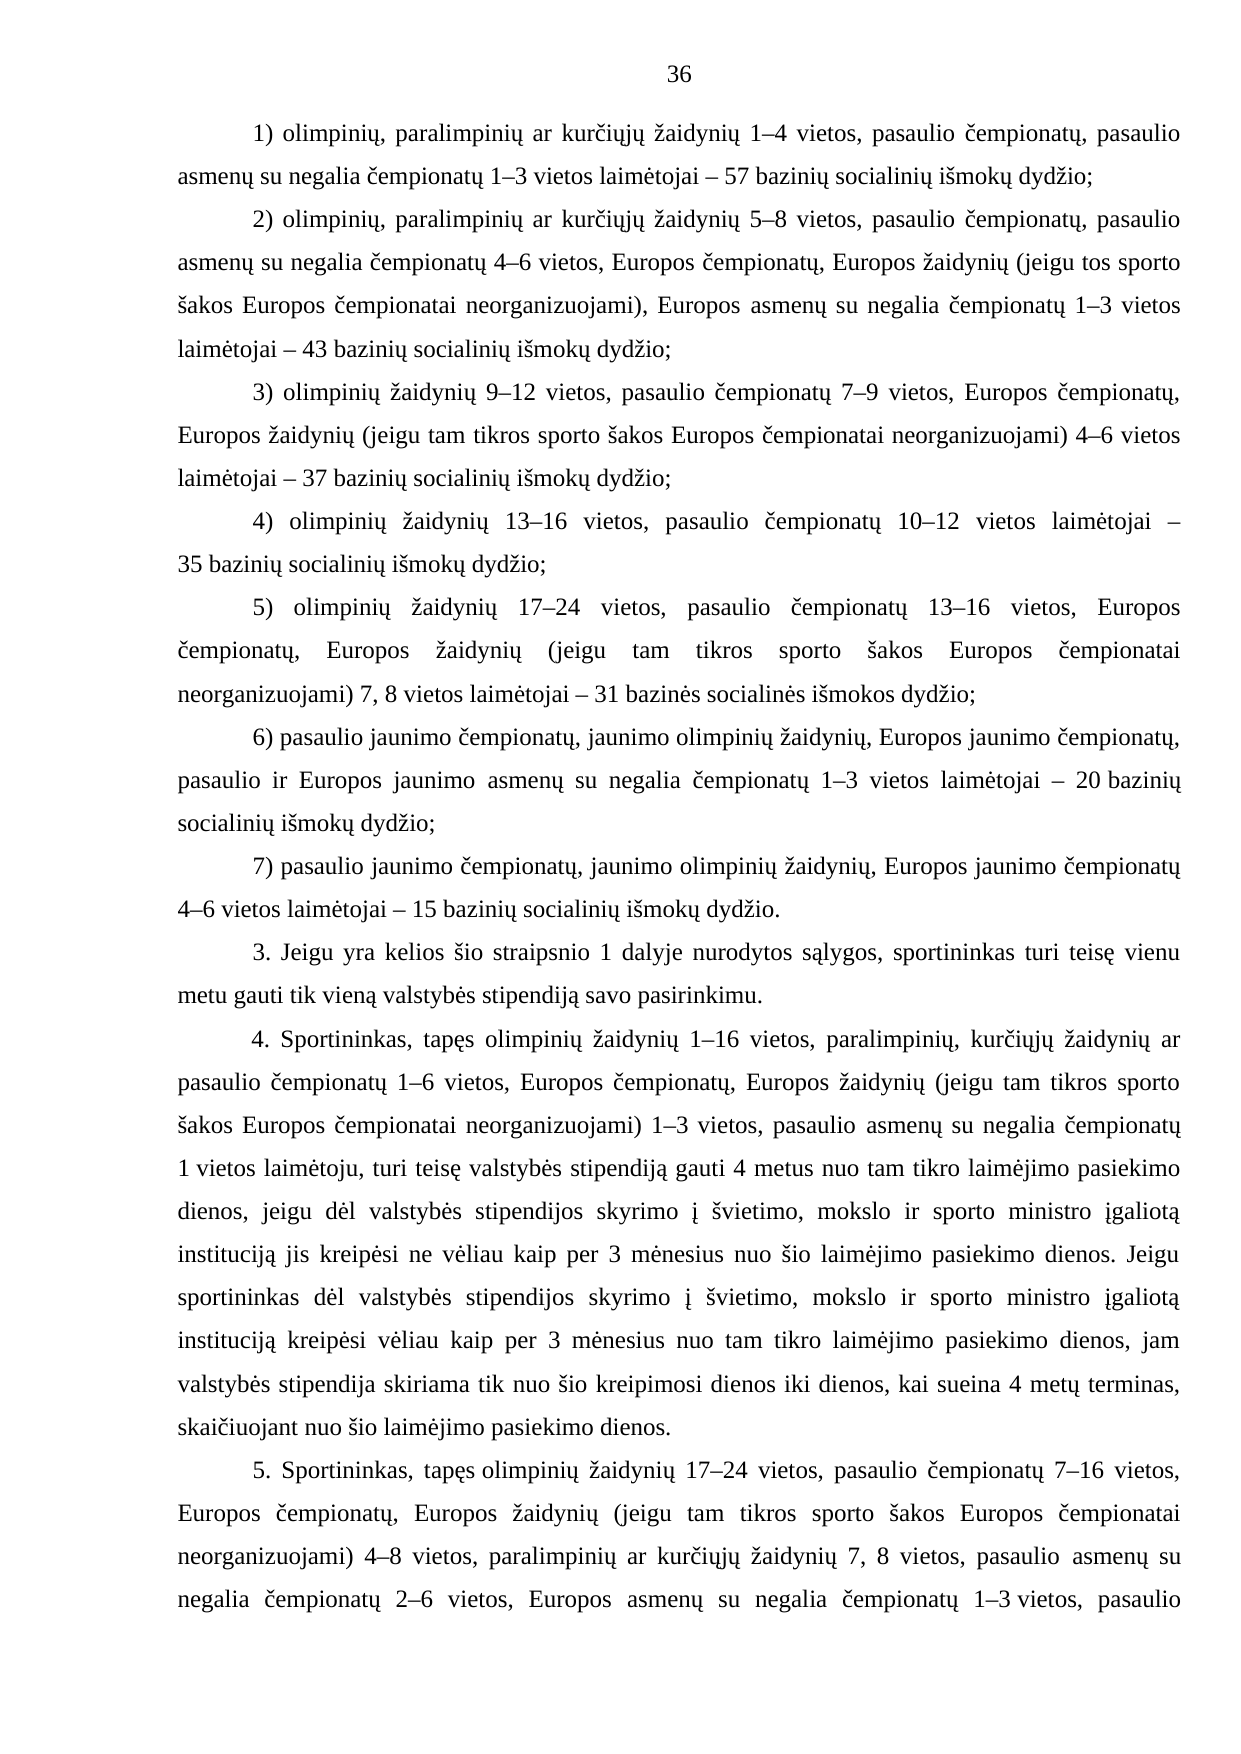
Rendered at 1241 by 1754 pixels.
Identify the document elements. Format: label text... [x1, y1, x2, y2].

text 7) pasaulio jaunimo čempionatų, jaunimo olimpinių žaidynių, Europos jaunimo čempionatų 4–6 vietos laimėtojai – 15 bazinių socialinių išmokų dydžio. [177, 851, 1181, 923]
text 2) olimpinių, paralimpinių ar kurčiųjų žaidynių 5–8 vietos, pasaulio čempionatų, pasaulio asmenų su negalia čempionatų 4–6 vietos, Europos čempionatų, Europos žaidynių (jeigu tos sporto šakos Europos čempionatai neorganizuojami), Europos asmenų su negalia čempionatų 1–3 vietos laimėtojai – 43 bazinių socialinių išmokų dydžio; [177, 204, 1181, 362]
text 1) olimpinių, paralimpinių ar kurčiųjų žaidynių 1–4 vietos, pasaulio čempionatų, pasaulio asmenų su negalia čempionatų 1–3 vietos laimėtojai – 57 bazinių socialinių išmokų dydžio; [177, 118, 1181, 190]
text 4) olimpinių žaidynių 13–16 vietos, pasaulio čempionatų 10–12 vietos laimėtojai – 35 bazinių socialinių išmokų dydžio; [177, 506, 1181, 578]
text 3) olimpinių žaidynių 9–12 vietos, pasaulio čempionatų 7–9 vietos, Europos čempionatų, Europos žaidynių (jeigu tam tikros sporto šakos Europos čempionatai neorganizuojami) 4–6 vietos laimėtojai – 37 bazinių socialinių išmokų dydžio; [177, 377, 1181, 492]
text 6) pasaulio jaunimo čempionatų, jaunimo olimpinių žaidynių, Europos jaunimo čempionatų, pasaulio ir Europos jaunimo asmenų su negalia čempionatų 1–3 vietos laimėtojai – 20 bazinių socialinių išmokų dydžio; [177, 722, 1181, 837]
text 4. Sportininkas, tapęs olimpinių žaidynių 1–16 vietos, paralimpinių, kurčiųjų žaidynių ar pasaulio čempionatų 1–6 vietos, Europos čempionatų, Europos žaidynių (jeigu tam tikros sporto šakos Europos čempionatai neorganizuojami) 1–3 vietos, pasaulio asmenų su negalia čempionatų 1 vietos laimėtoju, turi teisę valstybės stipendiją gauti 4 metus nuo tam tikro laimėjimo pasiekimo dienos, jeigu dėl valstybės stipendijos skyrimo į švietimo, mokslo ir sporto ministro įgaliotą instituciją jis kreipėsi ne vėliau kaip per 3 mėnesius nuo šio laimėjimo pasiekimo dienos. Jeigu sportininkas dėl valstybės stipendijos skyrimo į švietimo, mokslo ir sporto ministro įgaliotą instituciją kreipėsi vėliau kaip per 3 mėnesius nuo tam tikro laimėjimo pasiekimo dienos, jam valstybės stipendija skiriama tik nuo šio kreipimosi dienos iki dienos, kai sueina 4 metų terminas, skaičiuojant nuo šio laimėjimo pasiekimo dienos. [177, 1024, 1181, 1441]
text 3. Jeigu yra kelios šio straipsnio 1 dalyje nurodytos sąlygos, sportininkas turi teisę vienu metu gauti tik vieną valstybės stipendiją savo pasirinkimu. [177, 937, 1181, 1009]
text 5) olimpinių žaidynių 17–24 vietos, pasaulio čempionatų 13–16 vietos, Europos čempionatų, Europos žaidynių (jeigu tam tikros sporto šakos Europos čempionatai neorganizuojami) 7, 8 vietos laimėtojai – 31 bazinės socialinės išmokos dydžio; [177, 592, 1181, 707]
text 5. Sportininkas, tapęs olimpinių žaidynių 17–24 vietos, pasaulio čempionatų 7–16 vietos, Europos čempionatų, Europos žaidynių (jeigu tam tikros sporto šakos Europos čempionatai neorganizuojami) 4–8 vietos, paralimpinių ar kurčiųjų žaidynių 7, 8 vietos, pasaulio asmenų su negalia čempionatų 2–6 vietos, Europos asmenų su negalia čempionatų 1–3 vietos, pasaulio [177, 1455, 1181, 1613]
